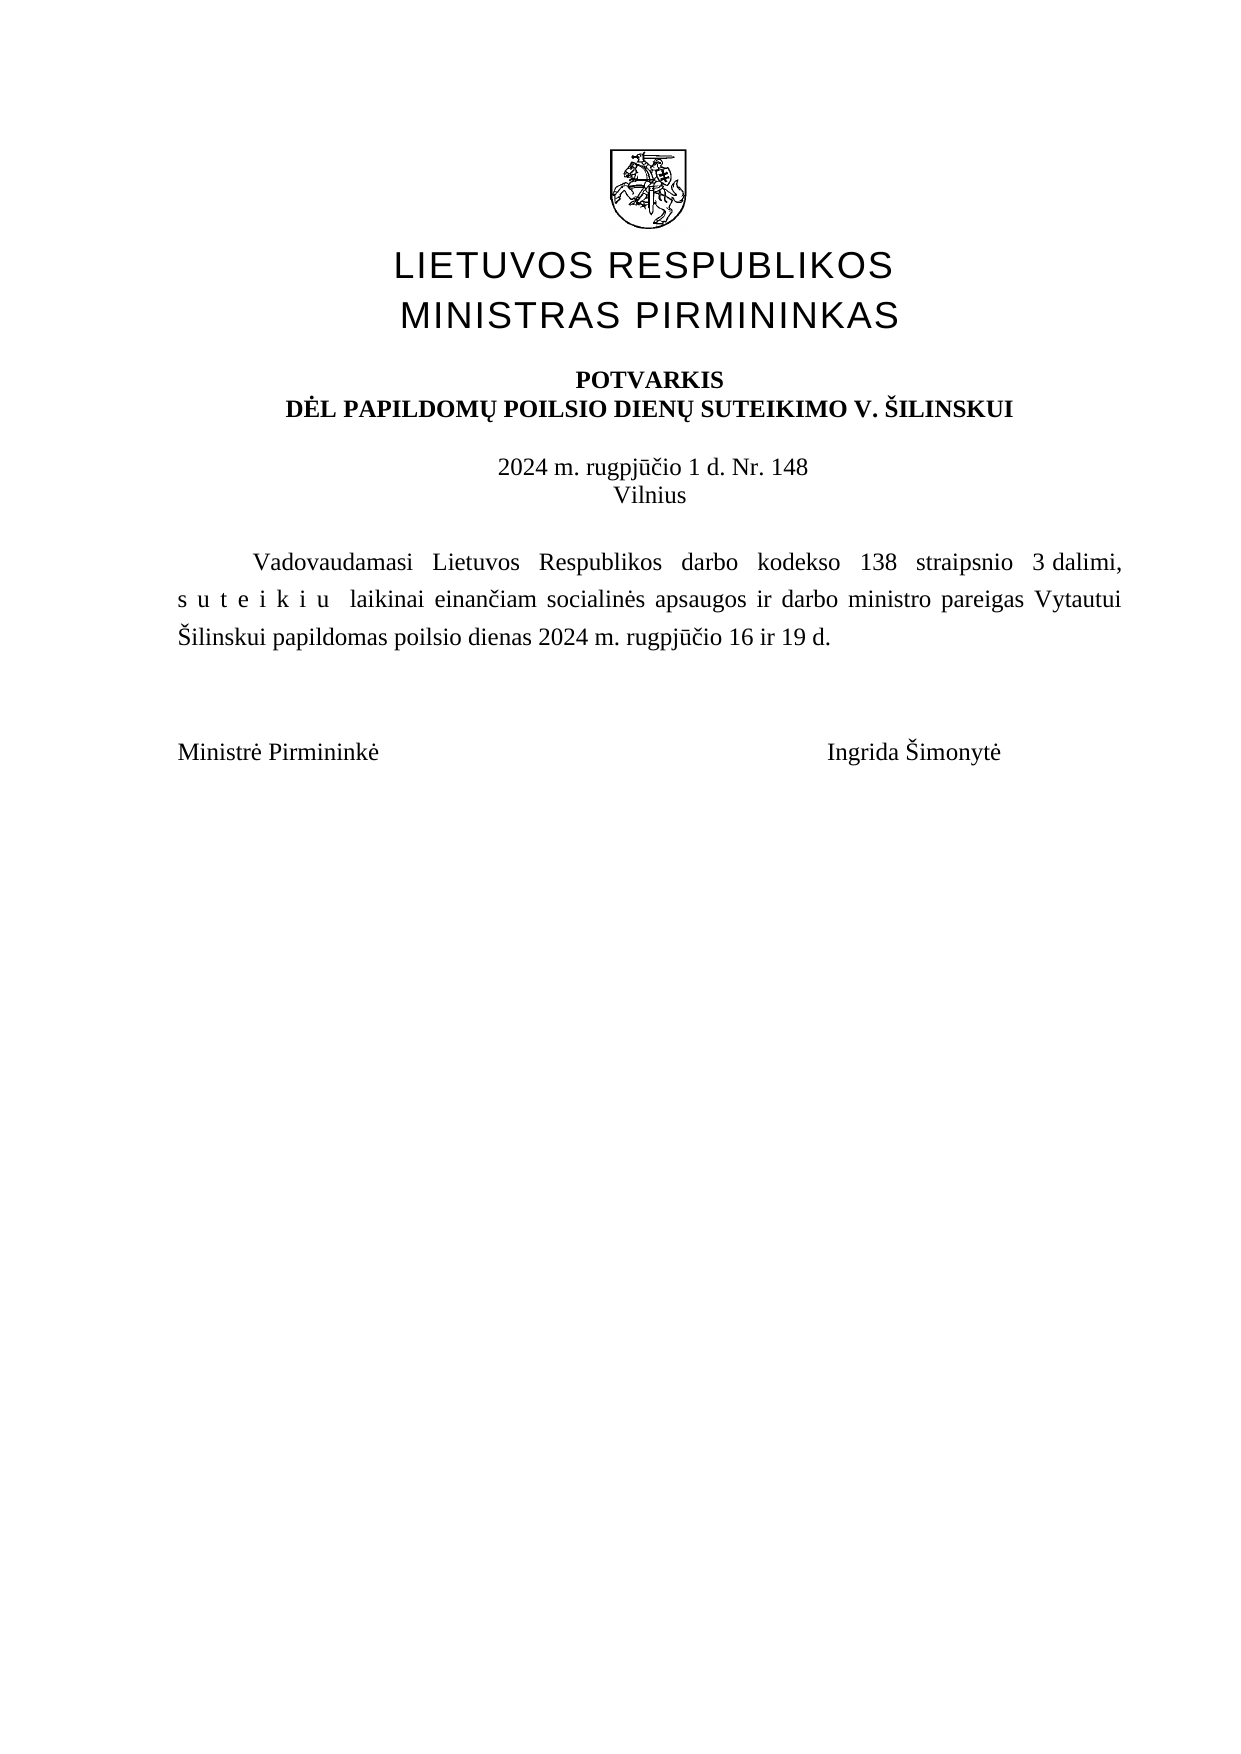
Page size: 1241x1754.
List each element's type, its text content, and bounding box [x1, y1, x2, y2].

text Vilnius [177, 481, 1122, 509]
text Ministrė Pirmininkė Ingrida Šimonytė [177, 737, 1122, 766]
text 2024 m. rugpjūčio 1 d. Nr. 148 [177, 452, 1122, 481]
text MINISTRAS PIRMININKAS [177, 294, 1122, 337]
text LIETUVOS RESPUBLIKOS [177, 243, 1122, 286]
text Vadovaudamasi Lietuvos Respublikos darbo kodekso 138 straipsnio 3 dalimi, suteikiu laikinai einančiam socialinės apsaugos ir darbo ministro pareigas Vytautui Šilinskui papildomas poilsio dienas 2024 m. rugpjūčio 16 ir 19 d. [177, 538, 1122, 651]
subtitle POTVARKIS [177, 366, 1122, 394]
text DĖL PAPILDOMŲ POILSIO DIENŲ SUTEIKIMO V. ŠILINSKUI [177, 394, 1122, 423]
